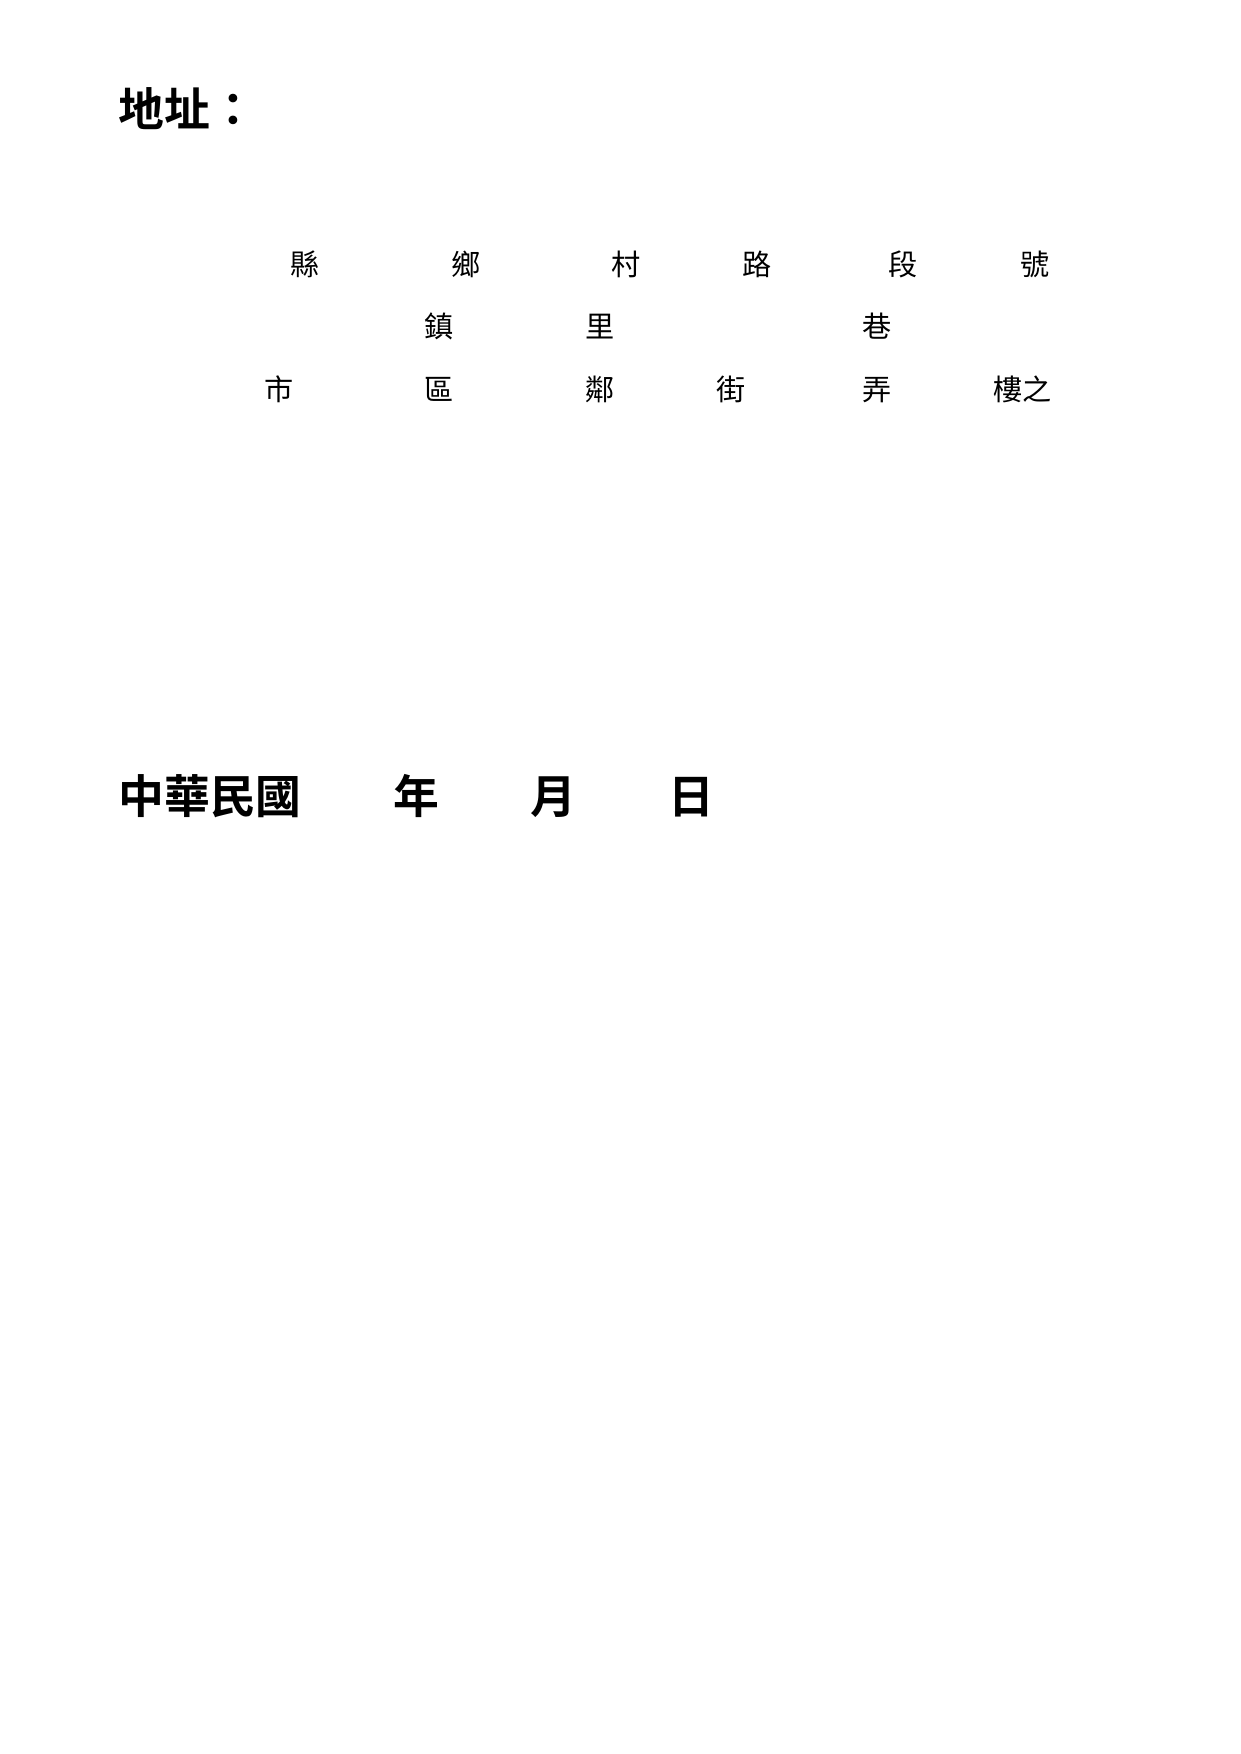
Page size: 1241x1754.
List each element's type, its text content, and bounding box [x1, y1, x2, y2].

text 縣 鄉 村 路 段 號 [118, 221, 1144, 283]
text 地址： [118, 33, 1144, 158]
text 市 區 鄰 街 弄 樓之 [118, 346, 1144, 408]
text 鎮 里 巷 [118, 283, 1144, 346]
text 中華民國 年 月 日 [118, 721, 1144, 846]
